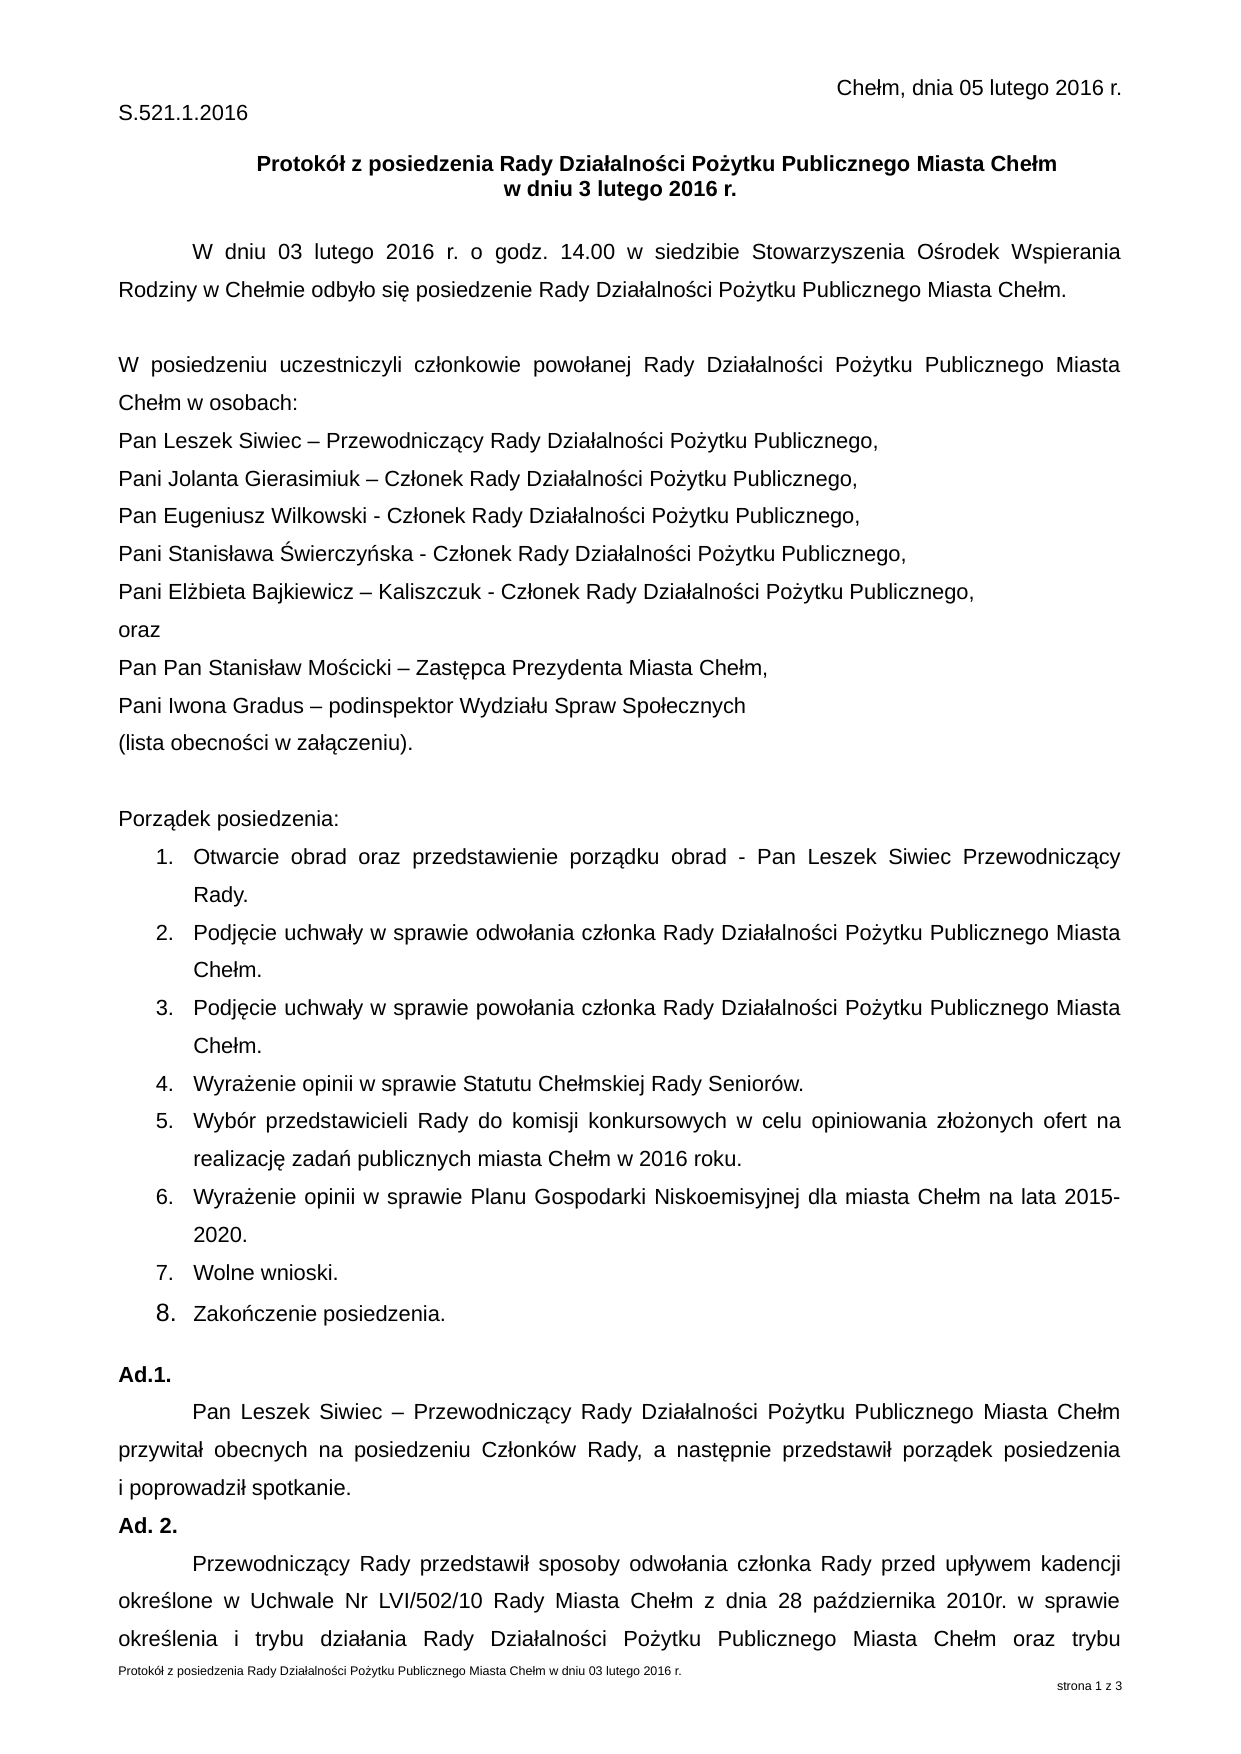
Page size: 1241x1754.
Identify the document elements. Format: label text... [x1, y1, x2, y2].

list Wolne wnioski. [156, 1260, 1122, 1285]
text Pan Eugeniusz Wilkowski - Członek Rady Działalności Pożytku Publicznego, [118, 503, 1122, 529]
text Pan Pan Stanisław Mościcki – Zastępca Prezydenta Miasta Chełm, [118, 655, 1122, 680]
list Podjęcie uchwały w sprawie powołania członka Rady Działalności Pożytku Publicznego Miasta Chełm. [156, 995, 1122, 1058]
text Ad.1. [118, 1361, 1122, 1387]
text Pan Leszek Siwiec – Przewodniczący Rady Działalności Pożytku Publicznego Miasta Chełm przywitał obecnych na posiedzeniu Członków Rady, a następnie przedstawił porządek posiedzenia i poprowadził spotkanie. [118, 1399, 1122, 1500]
text Ad. 2. [118, 1513, 1122, 1538]
text S.521.1.2016 [118, 100, 1122, 125]
text Chełm, dnia 05 lutego 2016 r. [118, 74, 1122, 100]
text Porządek posiedzenia: [118, 806, 1122, 831]
text Pan Leszek Siwiec – Przewodniczący Rady Działalności Pożytku Publicznego, [118, 428, 1122, 453]
text Pani Elżbieta Bajkiewicz – Kaliszczuk - Członek Rady Działalności Pożytku Publicznego, [118, 579, 1122, 604]
list Zakończenie posiedzenia. [156, 1297, 1122, 1326]
list Otwarcie obrad oraz przedstawienie porządku obrad - Pan Leszek Siwiec Przewodniczący Rady. [156, 844, 1122, 907]
text W dniu 03 lutego 2016 r. o godz. 14.00 w siedzibie Stowarzyszenia Ośrodek Wspierania Rodziny w Chełmie odbyło się posiedzenie Rady Działalności Pożytku Publicznego Miasta Chełm. [118, 239, 1122, 302]
list Wyrażenie opinii w sprawie Planu Gospodarki Niskoemisyjnej dla miasta Chełm na lata 2015-2020. [156, 1184, 1122, 1247]
text oraz [118, 617, 1122, 642]
text w dniu 3 lutego 2016 r. [118, 176, 1122, 201]
text Pani Iwona Gradus – podinspektor Wydziału Spraw Społecznych [118, 692, 1122, 718]
text W posiedzeniu uczestniczyli członkowie powołanej Rady Działalności Pożytku Publicznego Miasta Chełm w osobach: [118, 352, 1122, 415]
text Przewodniczący Rady przedstawił sposoby odwołania członka Rady przed upływem kadencji określone w Uchwale Nr LVI/502/10 Rady Miasta Chełm z dnia 28 października 2010r. w sprawie określenia i trybu działania Rady Działalności Pożytku Publicznego Miasta Chełm oraz trybu [118, 1551, 1122, 1651]
text Protokół z posiedzenia Rady Działalności Pożytku Publicznego Miasta Chełm [118, 151, 1122, 176]
list Podjęcie uchwały w sprawie odwołania członka Rady Działalności Pożytku Publicznego Miasta Chełm. [156, 919, 1122, 982]
text (lista obecności w załączeniu). [118, 730, 1122, 756]
list Wybór przedstawicieli Rady do komisji konkursowych w celu opiniowania złożonych ofert na realizację zadań publicznych miasta Chełm w 2016 roku. [156, 1108, 1122, 1171]
text Pani Stanisława Świerczyńska - Członek Rady Działalności Pożytku Publicznego, [118, 541, 1122, 566]
text Pani Jolanta Gierasimiuk – Członek Rady Działalności Pożytku Publicznego, [118, 466, 1122, 491]
list Wyrażenie opinii w sprawie Statutu Chełmskiej Rady Seniorów. [156, 1071, 1122, 1096]
